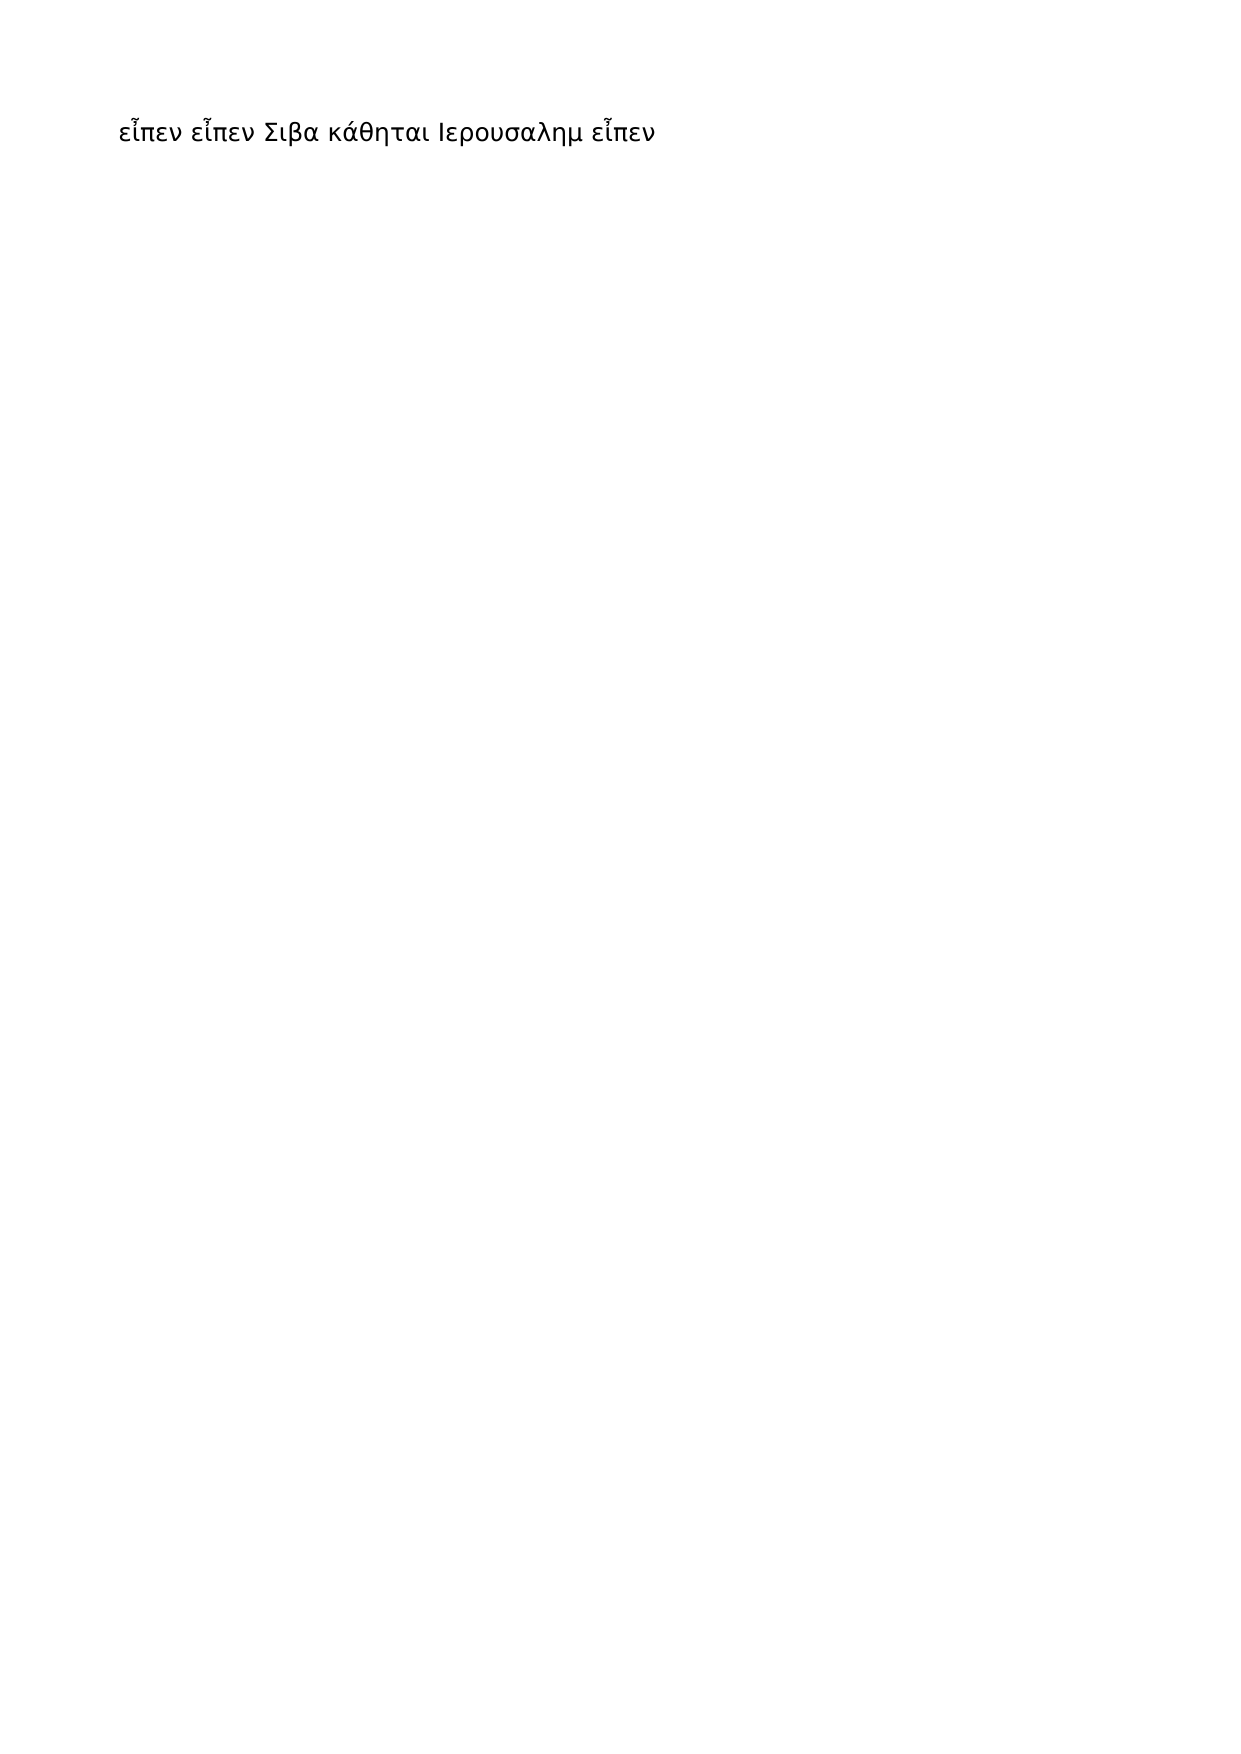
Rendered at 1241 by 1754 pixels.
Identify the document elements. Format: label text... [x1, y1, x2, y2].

text εἶπεν εἶπεν Σιβα κάθηται Ιερουσαλημ εἶπεν [118, 118, 1122, 147]
